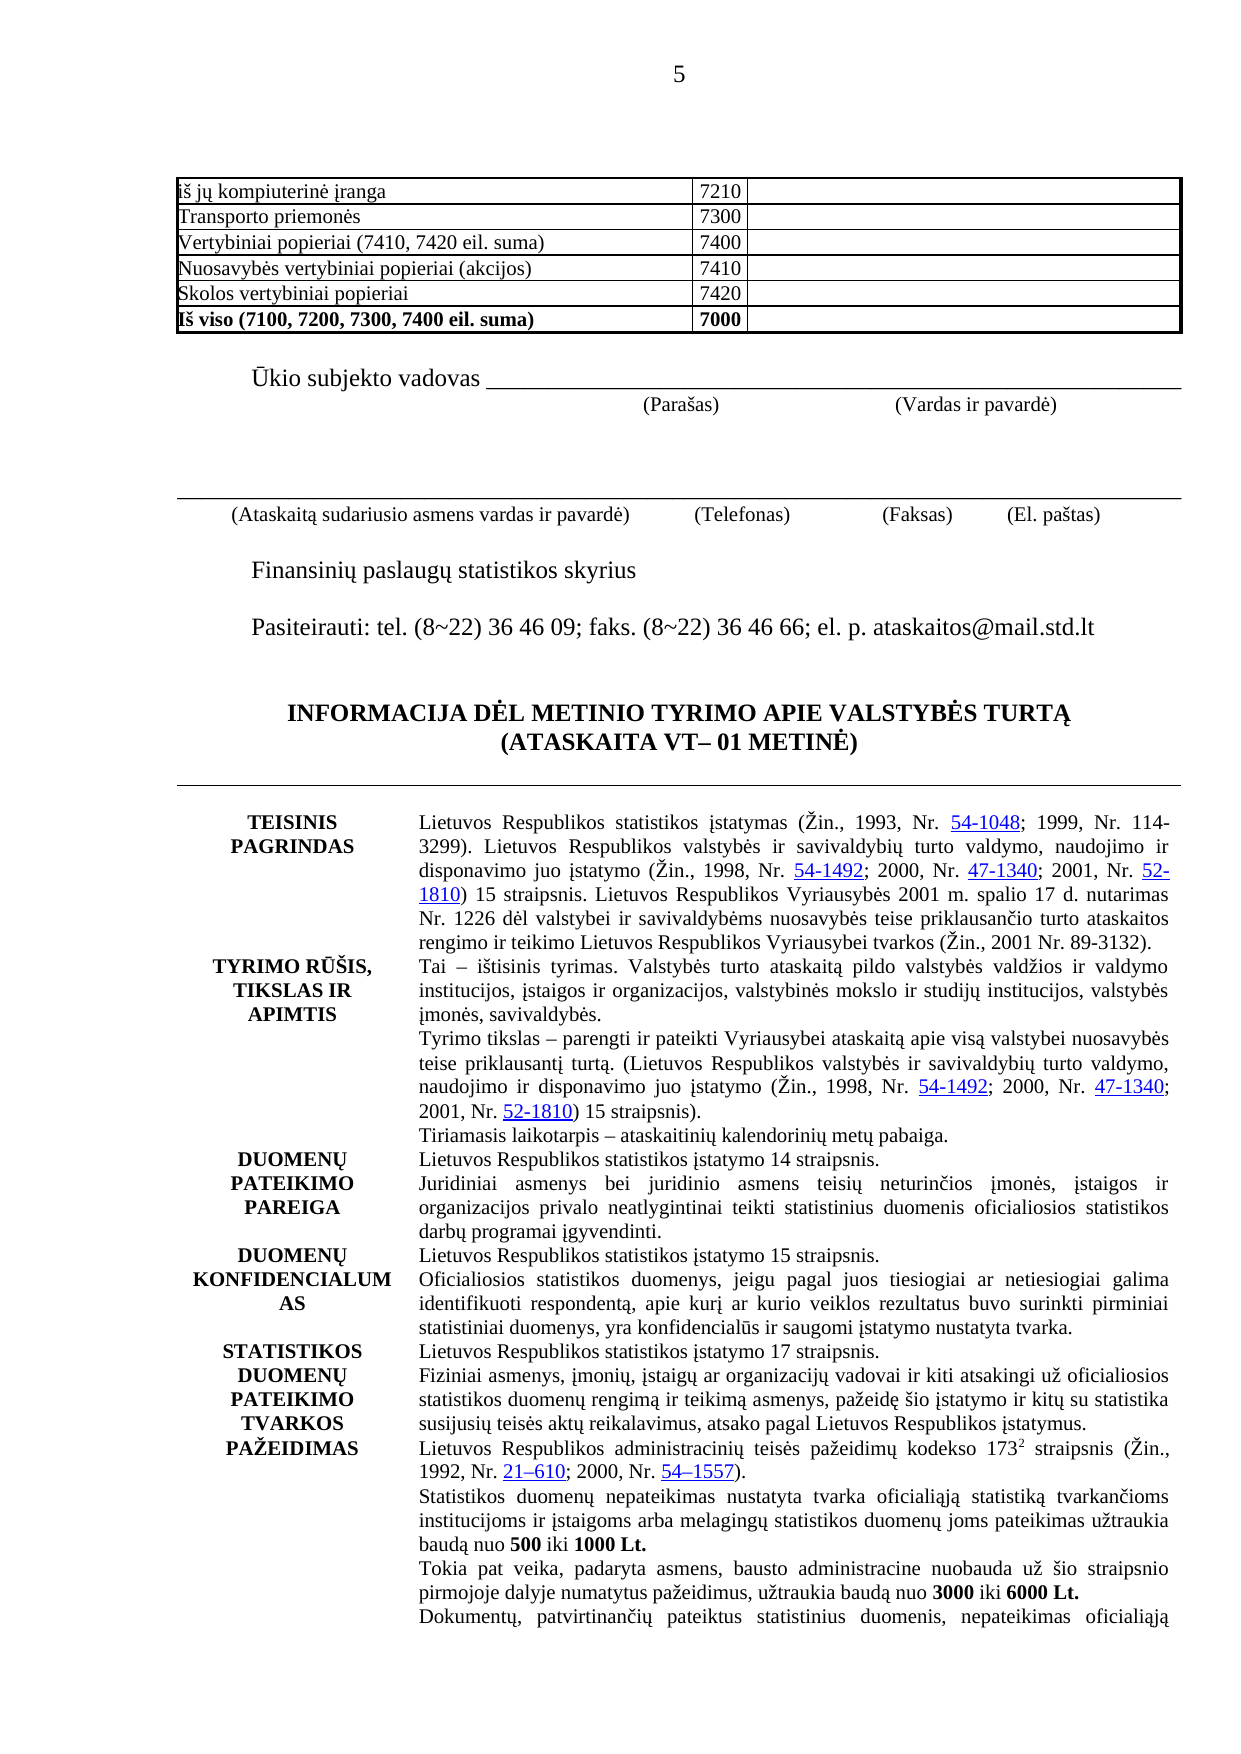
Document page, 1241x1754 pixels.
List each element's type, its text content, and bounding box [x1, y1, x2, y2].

text (ataskaita VT– 01 metinė) [177, 727, 1181, 756]
table_cell iš jų kompiuterinė įranga [179, 179, 692, 203]
table_cell 7210 [693, 179, 747, 203]
text (Parašas) (Vardas ir pavardė) [177, 392, 1181, 416]
table_cell [748, 256, 1179, 280]
text (Ataskaitą sudariusio asmens vardas ir pavardė) (Telefonas) (Faksas) (El. paštas) [177, 502, 1181, 526]
table_cell 7400 [693, 230, 747, 254]
table_cell [748, 230, 1179, 254]
table_cell Nuosavybės vertybiniai popieriai (akcijos) [179, 256, 692, 280]
text Finansinių paslaugų statistikos skyrius [177, 555, 1181, 583]
table_cell [748, 205, 1179, 228]
table_cell STATISTIKOS DUOMENŲ PATEIKIMO TVARKOS PAŽEIDIMAS [177, 1339, 407, 1628]
table_header [407, 786, 1181, 810]
table_cell 7000 [693, 307, 747, 331]
table_header [177, 786, 407, 810]
table_cell Lietuvos Respublikos statistikos įstatymo 17 straipsnis. Fiziniai asmenys, įmonių, įstaigų ar organizacijų vadovai ir kiti atsakingi už oficialiosios statistikos duomenų rengimą ir teikimą asmenys, pažeidę šio įstatymo ir kitų su statistika susijusių teisės aktų reikalavimus, atsako pagal Lietuvos Respublikos įstatymus. Lietuvos Respublikos administracinių teisės pažeidimų kodekso 1732 straipsnis (Žin., 1992, Nr. 21–610; 2000, Nr. 54–1557). Statistikos duomenų nepateikimas nustatyta tvarka oficialiąją statistiką tvarkančioms institucijoms ir įstaigoms arba melagingų statistikos duomenų joms pateikimas užtraukia baudą nuo 500 iki 1000 Lt. Tokia pat veika, padaryta asmens, bausto administracine nuobauda už šio straipsnio pirmojoje dalyje numatytus pažeidimus, užtraukia baudą nuo 3000 iki 6000 Lt. Dokumentų, patvirtinančių pateiktus statistinius duomenis, nepateikimas oficialiąją [407, 1339, 1181, 1628]
table_cell DUOMENŲ PATEIKIMO PAREIGA [177, 1147, 407, 1243]
table_cell 7300 [693, 205, 747, 228]
table_cell 7410 [693, 256, 747, 280]
table_cell DUOMENŲ KONFIDENCIALUMAS [177, 1243, 407, 1339]
table_cell [748, 307, 1179, 331]
text Pasiteirauti: tel. (8~22) 36 46 09; faks. (8~22) 36 46 66; el. p. ataskaitos@mail.std.lt [177, 612, 1181, 641]
table_cell [748, 281, 1179, 305]
text _______ [177, 473, 1181, 498]
table_cell Transporto priemonės [179, 205, 692, 228]
text INFORMACIJA DĖL METINIO TYRIMO APIE VALSTYBĖS TURTĄ [177, 698, 1181, 727]
table_cell Iš viso (7100, 7200, 7300, 7400 eil. suma) [179, 307, 692, 331]
table_cell TEISINIS PAGRINDAS [177, 810, 407, 954]
table_cell TYRIMO RŪŠIS, TIKSLAS IR APIMTIS [177, 954, 407, 1147]
table_cell Vertybiniai popieriai (7410, 7420 eil. suma) [179, 230, 692, 254]
table_cell Lietuvos Respublikos statistikos įstatymo 14 straipsnis. Juridiniai asmenys bei juridinio asmens teisių neturinčios įmonės, įstaigos ir organizacijos privalo neatlygintinai teikti statistinius duomenis oficialiosios statistikos darbų programai įgyvendinti. [407, 1147, 1181, 1243]
table_cell Lietuvos Respublikos statistikos įstatymo 15 straipsnis. Oficialiosios statistikos duomenys, jeigu pagal juos tiesiogiai ar netiesiogiai galima identifikuoti respondentą, apie kurį ar kurio veiklos rezultatus buvo surinkti pirminiai statistiniai duomenys, yra konfidencialūs ir saugomi įstatymo nustatyta tvarka. [407, 1243, 1181, 1339]
table_cell Lietuvos Respublikos statistikos įstatymas (Žin., 1993, Nr. 54-1048; 1999, Nr. 114-3299). Lietuvos Respublikos valstybės ir savivaldybių turto valdymo, naudojimo ir disponavimo juo įstatymo (Žin., 1998, Nr. 54-1492; 2000, Nr. 47-1340; 2001, Nr. 52-1810) 15 straipsnis. Lietuvos Respublikos Vyriausybės 2001 m. spalio 17 d. nutarimas Nr. 1226 dėl valstybei ir savivaldybėms nuosavybės teise priklausančio turto ataskaitos rengimo ir teikimo Lietuvos Respublikos Vyriausybei tvarkos (Žin., 2001 Nr. 89-3132). [407, 810, 1181, 954]
table_cell [748, 179, 1179, 203]
table_cell 7420 [693, 281, 747, 305]
text Ūkio subjekto vadovas [177, 363, 1181, 392]
table_cell Skolos vertybiniai popieriai [179, 281, 692, 305]
table_cell Tai – ištisinis tyrimas. Valstybės turto ataskaitą pildo valstybės valdžios ir valdymo institucijos, įstaigos ir organizacijos, valstybinės mokslo ir studijų institucijos, valstybės įmonės, savivaldybės. Tyrimo tikslas – parengti ir pateikti Vyriausybei ataskaitą apie visą valstybei nuosavybės teise priklausantį turtą. (Lietuvos Respublikos valstybės ir savivaldybių turto valdymo, naudojimo ir disponavimo juo įstatymo (Žin., 1998, Nr. 54-1492; 2000, Nr. 47-1340; 2001, Nr. 52-1810) 15 straipsnis). Tiriamasis laikotarpis – ataskaitinių kalendorinių metų pabaiga. [407, 954, 1181, 1147]
